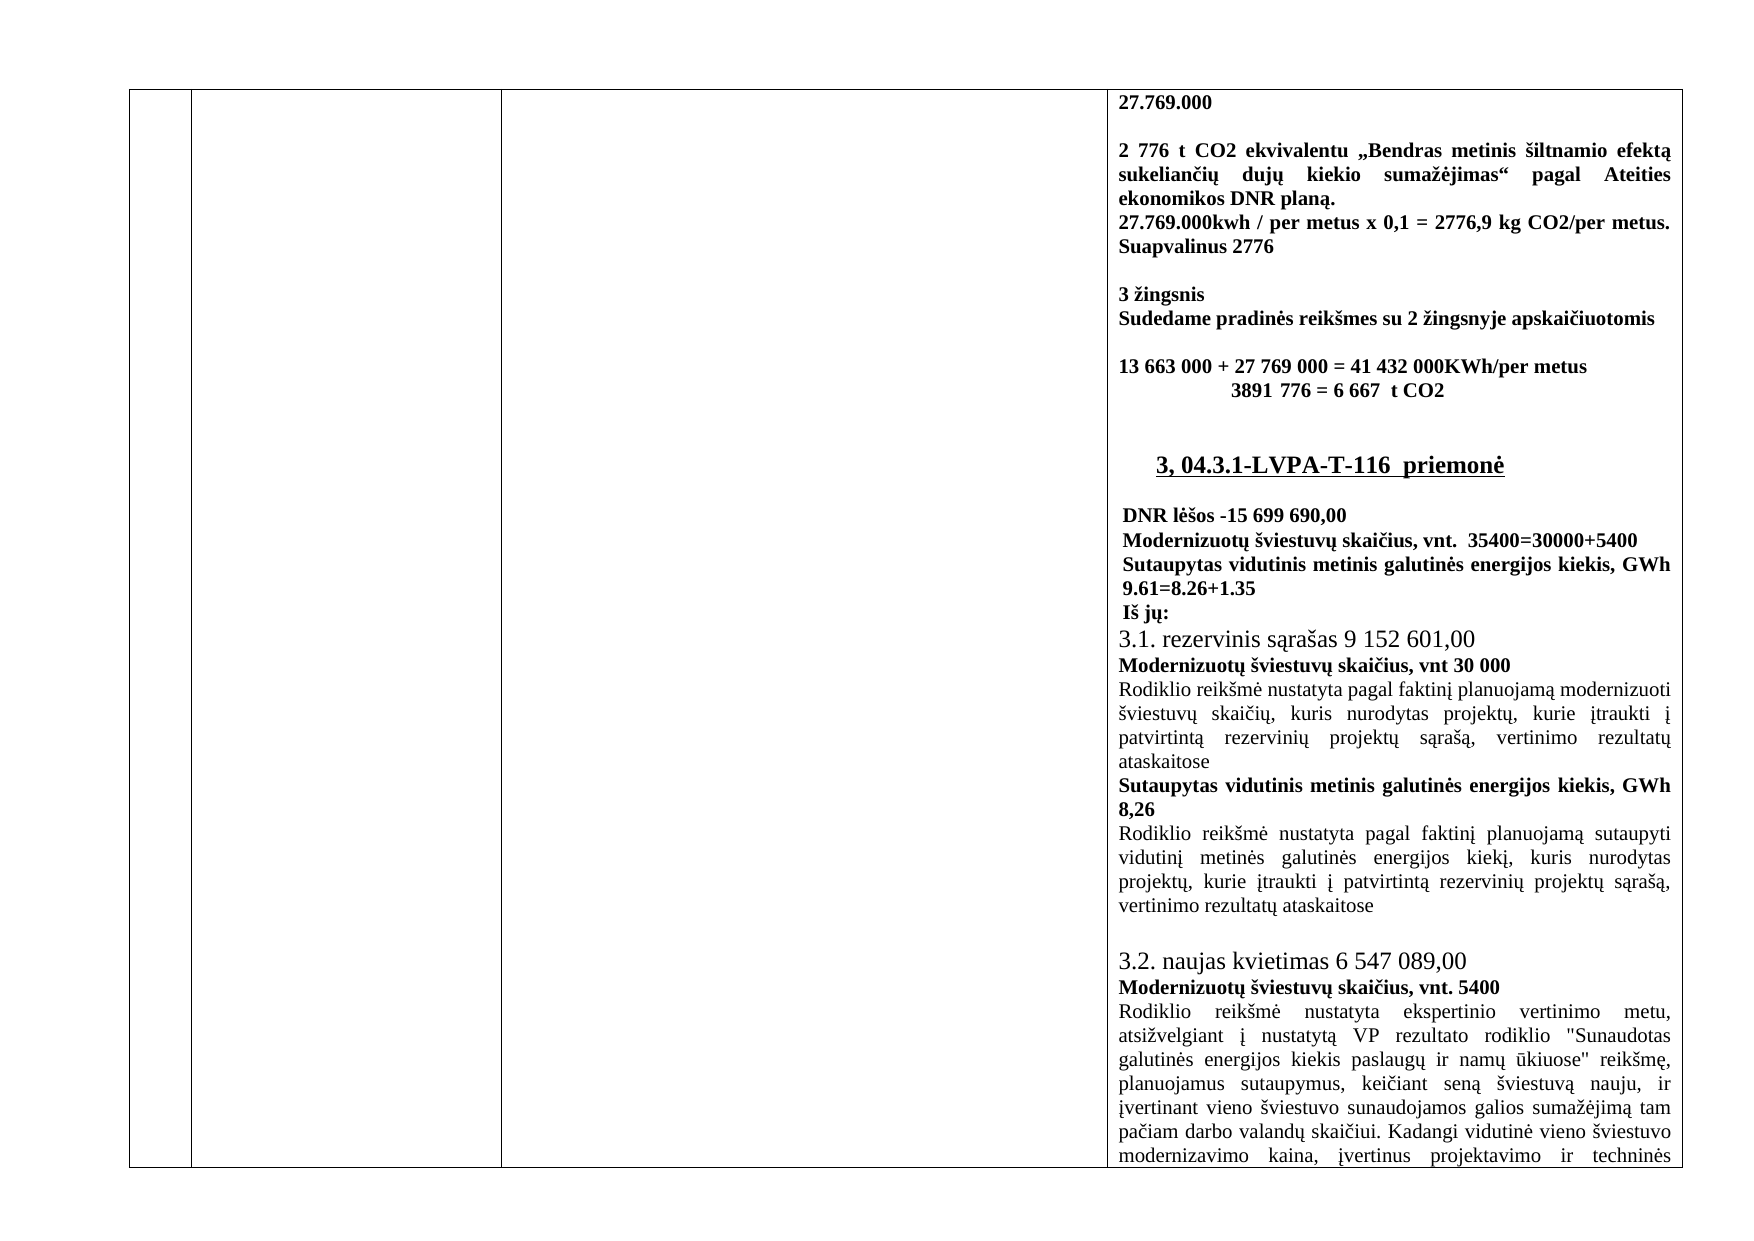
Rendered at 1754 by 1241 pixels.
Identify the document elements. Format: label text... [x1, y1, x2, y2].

table_cell Atsižvelgta. Po 04.3.1-VIPA-T-113 priemonės paraiškų vertinimo sumos tokios: Rodikliai: 04.3.1-FM-F-105 priemonė: Vertinimas įtakos neturėjo, rodikliai ir sumos lieka nepakitusios. DNR lėšos- 4 300 000 eurų 2 221 000 kWh/per metus „Metinis pirminės energijos suvartojimo viešuosiuose pastatuose sumažėjimas“ pagal Ateities ekonomikos DNR planą.“ 7 proc. valdymo mokesčio nuo 4,3 mln sudaro 301.000,00 eurų (4.300.000,00-301.000,00) / 1,8=3.999.000/1,8=2.221.666,666666667 kwh/per metus. Suapvalinus 2.221.000 222 t CO2 ekvivalentu „Bendras metinis šiltnamio efektą sukeliančių dujų kiekio sumažėjimas“ pagal Ateities ekonomikos DNR planą. 2.221.000 kwh / per metus x 0,1 = 222.100 kg CO2/per metus = 222,1 tCO2 / metus. Suapvalinus 222 2. 04.3.1-VIPA-T-113 priemonė DNR lėšos -49 984 310,00 1 žingsnis: nuo pradinės sumos atimame 12 mln DNR rodiklių reikšmes (kadangi šiai priemonei buvo skirtas 12 mln virškontraktavimas, o rodiklių reikšmės suminės) 20 330 000 – 6 667 000 =13 663 000 KWh/per metus 4 558 – 667 = 3891 t CO2 2 žingsnis: apskaičiuojame rodiklius pagal 49 984 310,00 eurų DNR: 27 769 000 kWh/per metus „Metinis pirminės energijos suvartojimo viešuosiuose pastatuose sumažėjimas“ pagal Ateities ekonomikos DNR planą.“ 49984310 / 1,8=27769061,1111 kwh / per metus. Suapvalinus 27.769.000 2 776 t CO2 ekvivalentu „Bendras metinis šiltnamio efektą sukeliančių dujų kiekio sumažėjimas“ pagal Ateities ekonomikos DNR planą. 27.769.000kwh / per metus x 0,1 = 2776,9 kg CO2/per metus. Suapvalinus 2776 3 žingsnis Sudedame pradinės reikšmes su 2 žingsnyje apskaičiuotomis 13 663 000 + 27 769 000 = 41 432 000KWh/per metus 776 = 6 667 t CO2 3, 04.3.1-LVPA-T-116 priemonė DNR lėšos -15 699 690,00 Modernizuotų šviestuvų skaičius, vnt. 35400=30000+5400 Sutaupytas vidutinis metinis galutinės energijos kiekis, GWh 9.61=8.26+1.35 Iš jų: 3.1. rezervinis sąrašas 9 152 601,00 Modernizuotų šviestuvų skaičius, vnt 30 000 Rodiklio reikšmė nustatyta pagal faktinį planuojamą modernizuoti šviestuvų skaičių, kuris nurodytas projektų, kurie įtraukti į patvirtintą rezervinių projektų sąrašą, vertinimo rezultatų ataskaitose Sutaupytas vidutinis metinis galutinės energijos kiekis, GWh 8,26 Rodiklio reikšmė nustatyta pagal faktinį planuojamą sutaupyti vidutinį metinės galutinės energijos kiekį, kuris nurodytas projektų, kurie įtraukti į patvirtintą rezervinių projektų sąrašą, vertinimo rezultatų ataskaitose 3.2. naujas kvietimas 6 547 089,00 Modernizuotų šviestuvų skaičius, vnt. 5400 Rodiklio reikšmė nustatyta ekspertinio vertinimo metu, atsižvelgiant į nustatytą VP rezultato rodiklio "Sunaudotas galutinės energijos kiekis paslaugų ir namų ūkiuose" reikšmę, planuojamus sutaupymus, keičiant seną šviestuvą nauju, ir įvertinant vieno šviestuvo sunaudojamos galios sumažėjimą tam pačiam darbo valandų skaičiui. Kadangi vidutinė vieno šviestuvo modernizavimo kaina, įvertinus projektavimo ir techninės priežiūros, administravimo išlaidas, sieks iki 2,4 tūkst. EUR (LED lempa, valdymo punktas, atrama, elektros tinklas ir kt. būtini priedai) išlaidos, įvertinus finansavimo intensyvumą (pagal subsidinę dalį intensyvumas 50 proc.). 6547089/2400=2727.95, pritaikius intensyvumą (50 proc) *2=5455.9. Suapvalinus 5400 Sutaupytas vidutinis metinis galutinės energijos kiekis, GWh Rodiklio reikšmė nustatyta ekspertinio vertinimo metu, įvertinant, kad 1 šviestuvas sutaupo 250 kWh. 5400*250=1.350.000 kWh/metus. Pavertus 1.35 GWh Perskaičiuoti dydžiai ir patikslintas Įsakymo projekto lyginamasis variantas buvo išsiųsti 2020-12-07 el. paštu VšĮ Lietuvos verslo paramos agentūros atstovams Kristinai Dėjei, Sigitai Švabienei, UAB Viešųjų investicijų plėtros agentūros atstovams Vaidai Lauruševičienei, Žanetai Maskoliovienei LR finansų ministerijos atstovams Agnei Kvedarienei ir Agnei Navikienei. El. paštu pastabų negauta. [1108, 90, 1682, 1167]
table_cell [502, 90, 1107, 1167]
table_cell [192, 90, 501, 1167]
table_cell [130, 90, 191, 1167]
